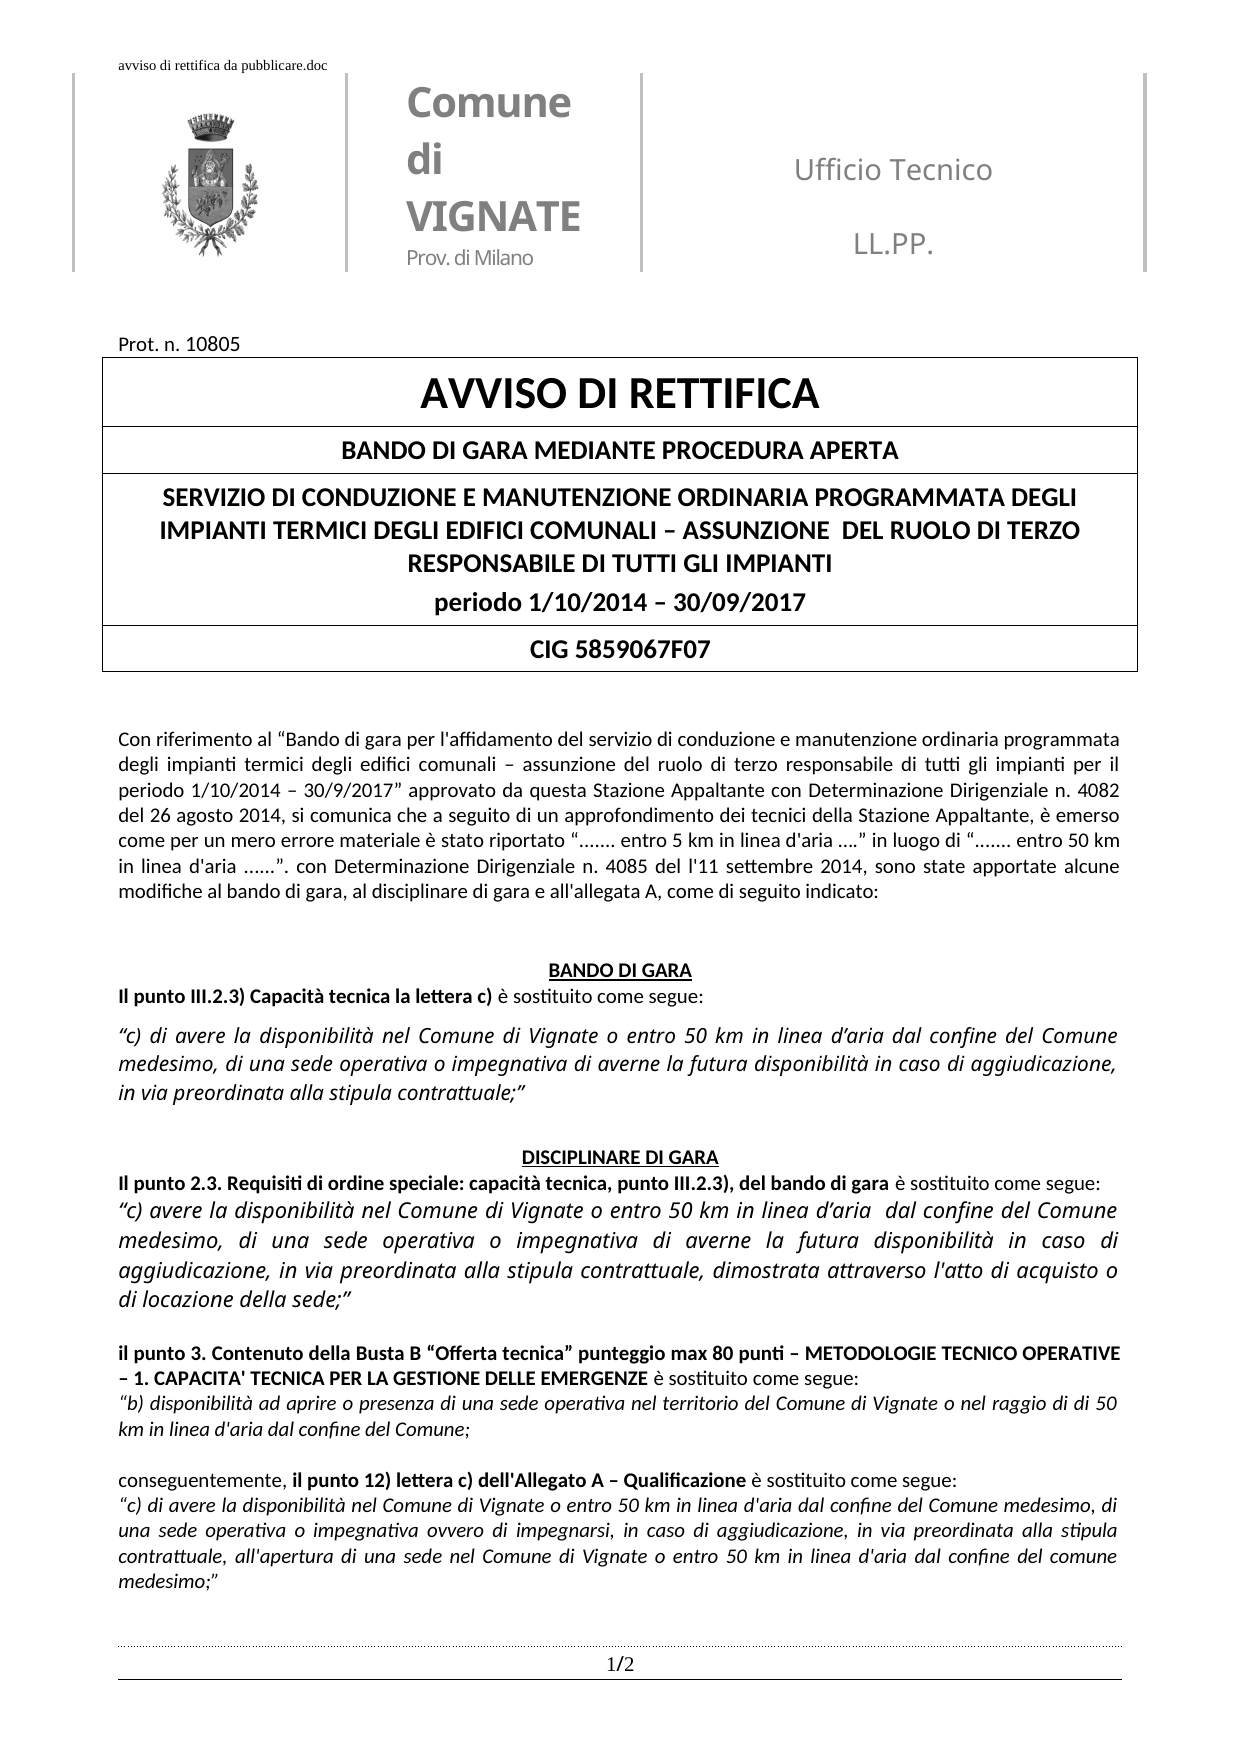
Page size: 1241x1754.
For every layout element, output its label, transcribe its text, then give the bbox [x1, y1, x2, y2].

table_cell SERVIZIO DI CONDUZIONE E MANUTENZIONE ORDINARIA PROGRAMMATA DEGLI IMPIANTI TERMICI DEGLI EDIFICI COMUNALI – ASSUNZIONE DEL RUOLO DI TERZO RESPONSABILE DI TUTTI GLI IMPIANTI periodo 1/10/2014 – 30/09/2017 [103, 474, 1137, 625]
text “c) avere la disponibilità nel Comune di Vignate o entro 50 km in linea d’aria dal confine del Comune medesimo, di una sede operativa o impegnativa di averne la futura disponibilità in caso di aggiudicazione, in via preordinata alla stipula contrattuale, dimostrata attraverso l'atto di acquisto o di locazione della sede;” [118, 1195, 1122, 1314]
text BANDO DI GARA [118, 958, 1122, 983]
text Il punto III.2.3) Capacità tecnica la lettera c) è sostituito come segue: [118, 983, 1122, 1008]
text Con riferimento al “Bando di gara per l'affidamento del servizio di conduzione e manutenzione ordinaria programmata degli impianti termici degli edifici comunali – assunzione del ruolo di terzo responsabile di tutti gli impianti per il periodo 1/10/2014 – 30/9/2017” approvato da questa Stazione Appaltante con Determinazione Dirigenziale n. 4082 del 26 agosto 2014, si comunica che a seguito di un approfondimento dei tecnici della Stazione Appaltante, è emerso come per un mero errore materiale è stato riportato “....... entro 5 km in linea d'aria ….” in luogo di “....... entro 50 km in linea d'aria ......”. con Determinazione Dirigenziale n. 4085 del l'11 settembre 2014, sono state apportate alcune modifiche al bando di gara, al disciplinare di gara e all'allegata A, come di seguito indicato: [118, 726, 1122, 904]
text DISCIPLINARE DI GARA [118, 1144, 1122, 1170]
text il punto 3. Contenuto della Busta B “Offerta tecnica” punteggio max 80 punti – METODOLOGIE TECNICO OPERATIVE – 1. CAPACITA' TECNICA PER LA GESTIONE DELLE EMERGENZE è sostituito come segue: [118, 1340, 1122, 1391]
table_cell BANDO DI GARA MEDIANTE PROCEDURA APERTA [103, 427, 1137, 473]
picture [159, 87, 261, 258]
text Prot. n. 10805 [118, 330, 1122, 357]
text “b) disponibilità ad aprire o presenza di una sede operativa nel territorio del Comune di Vignate o nel raggio di di 50 km in linea d'aria dal confine del Comune; [118, 1391, 1122, 1441]
text Il punto 2.3. Requisiti di ordine speciale: capacità tecnica, punto III.2.3), del bando di gara è sostituito come segue: [118, 1170, 1122, 1195]
text “c) di avere la disponibilità nel Comune di Vignate o entro 50 km in linea d’aria dal confine del Comune medesimo, di una sede operativa o impegnativa di averne la futura disponibilità in caso di aggiudicazione, in via preordinata alla stipula contrattuale;” [118, 1021, 1122, 1106]
text conseguentemente, il punto 12) lettera c) dell'Allegato A – Qualificazione è sostituito come segue: [118, 1467, 1122, 1492]
table_cell CIG 5859067F07 [103, 626, 1137, 671]
table_header AVVISO DI RETTIFICA [103, 358, 1137, 426]
text “c) di avere la disponibilità nel Comune di Vignate o entro 50 km in linea d'aria dal confine del Comune medesimo, di una sede operativa o impegnativa ovvero di impegnarsi, in caso di aggiudicazione, in via preordinata alla stipula contrattuale, all'apertura di una sede nel Comune di Vignate o entro 50 km in linea d'aria dal confine del comune medesimo;” [118, 1492, 1122, 1594]
